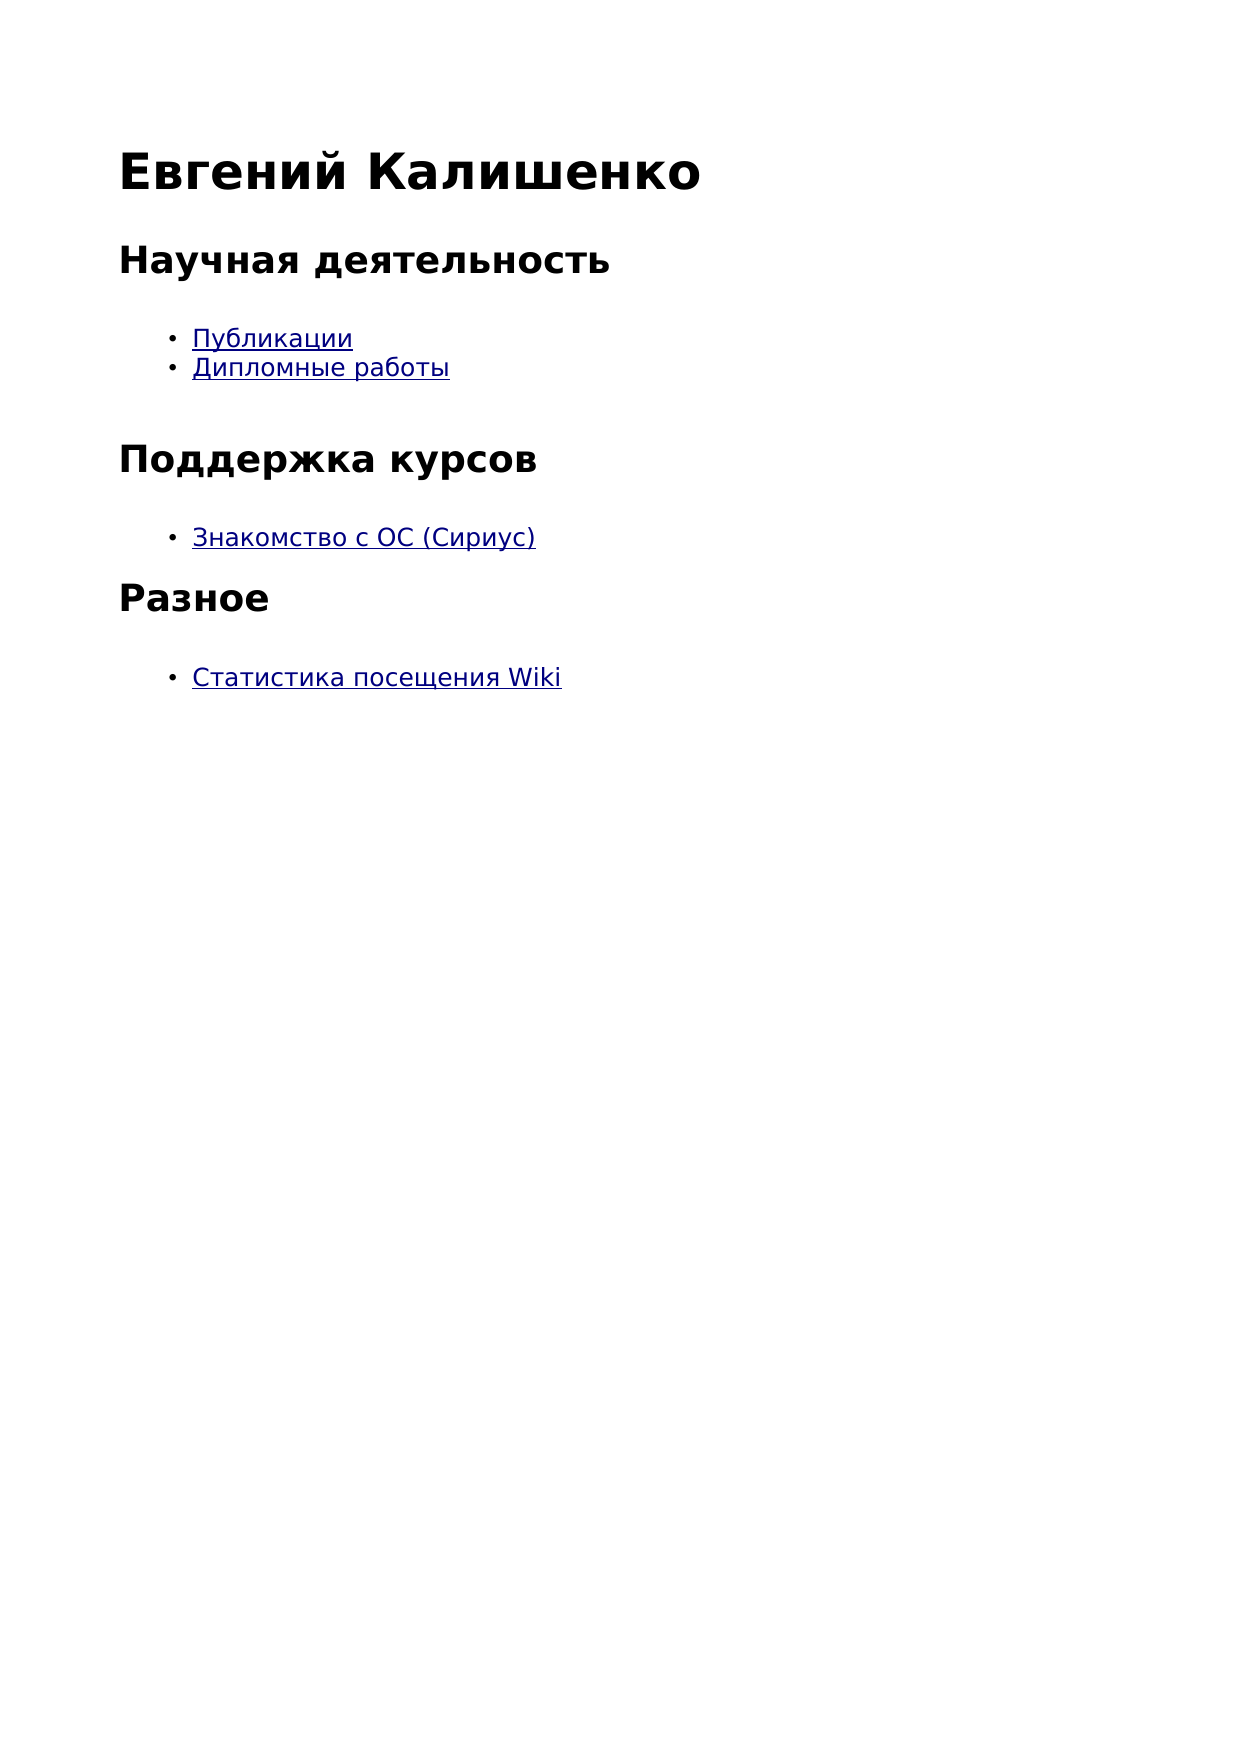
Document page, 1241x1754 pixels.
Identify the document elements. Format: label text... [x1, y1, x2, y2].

list Статистика посещения Wiki [177, 663, 1122, 692]
subtitle Евгений Калишенко [118, 143, 1122, 201]
subtitle Научная деятельность [118, 239, 1122, 282]
list Дипломные работы [177, 354, 1122, 383]
subtitle Разное [118, 577, 1122, 621]
list Публикации [177, 324, 1122, 354]
list Знакомство с ОС (Сириус) [177, 523, 1122, 552]
subtitle Поддержка курсов [118, 437, 1122, 481]
